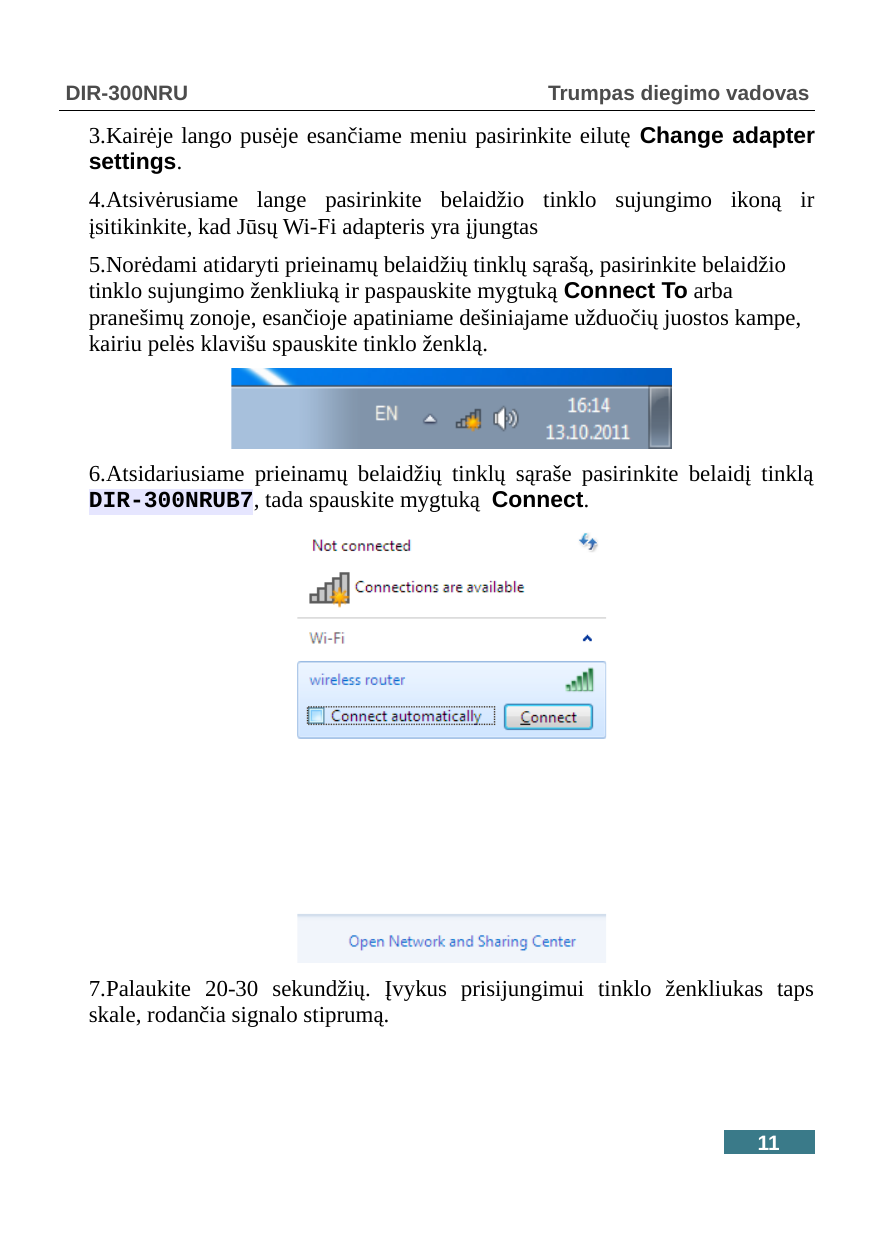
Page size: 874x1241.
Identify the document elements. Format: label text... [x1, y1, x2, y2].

list Kairėje lango pusėje esančiame meniu pasirinkite eilutę Change adapter settings. [88, 122, 815, 174]
list Norėdami atidaryti prieinamų belaidžių tinklų sąrašą, pasirinkite belaidžio tinklo sujungimo ženkliuką ir paspauskite mygtuką Connect To arba pranešimų zonoje, esančioje apatiniame dešiniajame užduočių juostos kampe, kairiu pelės klavišu spauskite tinklo ženklą. [88, 251, 815, 357]
list Atsidariusiame prieinamų belaidžių tinklų sąraše pasirinkite belaidį tinklą DIR-300NRUB7, tada spauskite mygtuką Connect. [88, 460, 815, 515]
list Atsivėrusiame lange pasirinkite belaidžio tinklo sujungimo ikoną ir įsitikinkite, kad Jūsų Wi-Fi adapteris yra įjungtas [88, 186, 815, 239]
list Palaukite 20-30 sekundžių. Įvykus prisijungimui tinklo ženkliukas taps skale, rodančia signalo stiprumą. [88, 975, 815, 1028]
